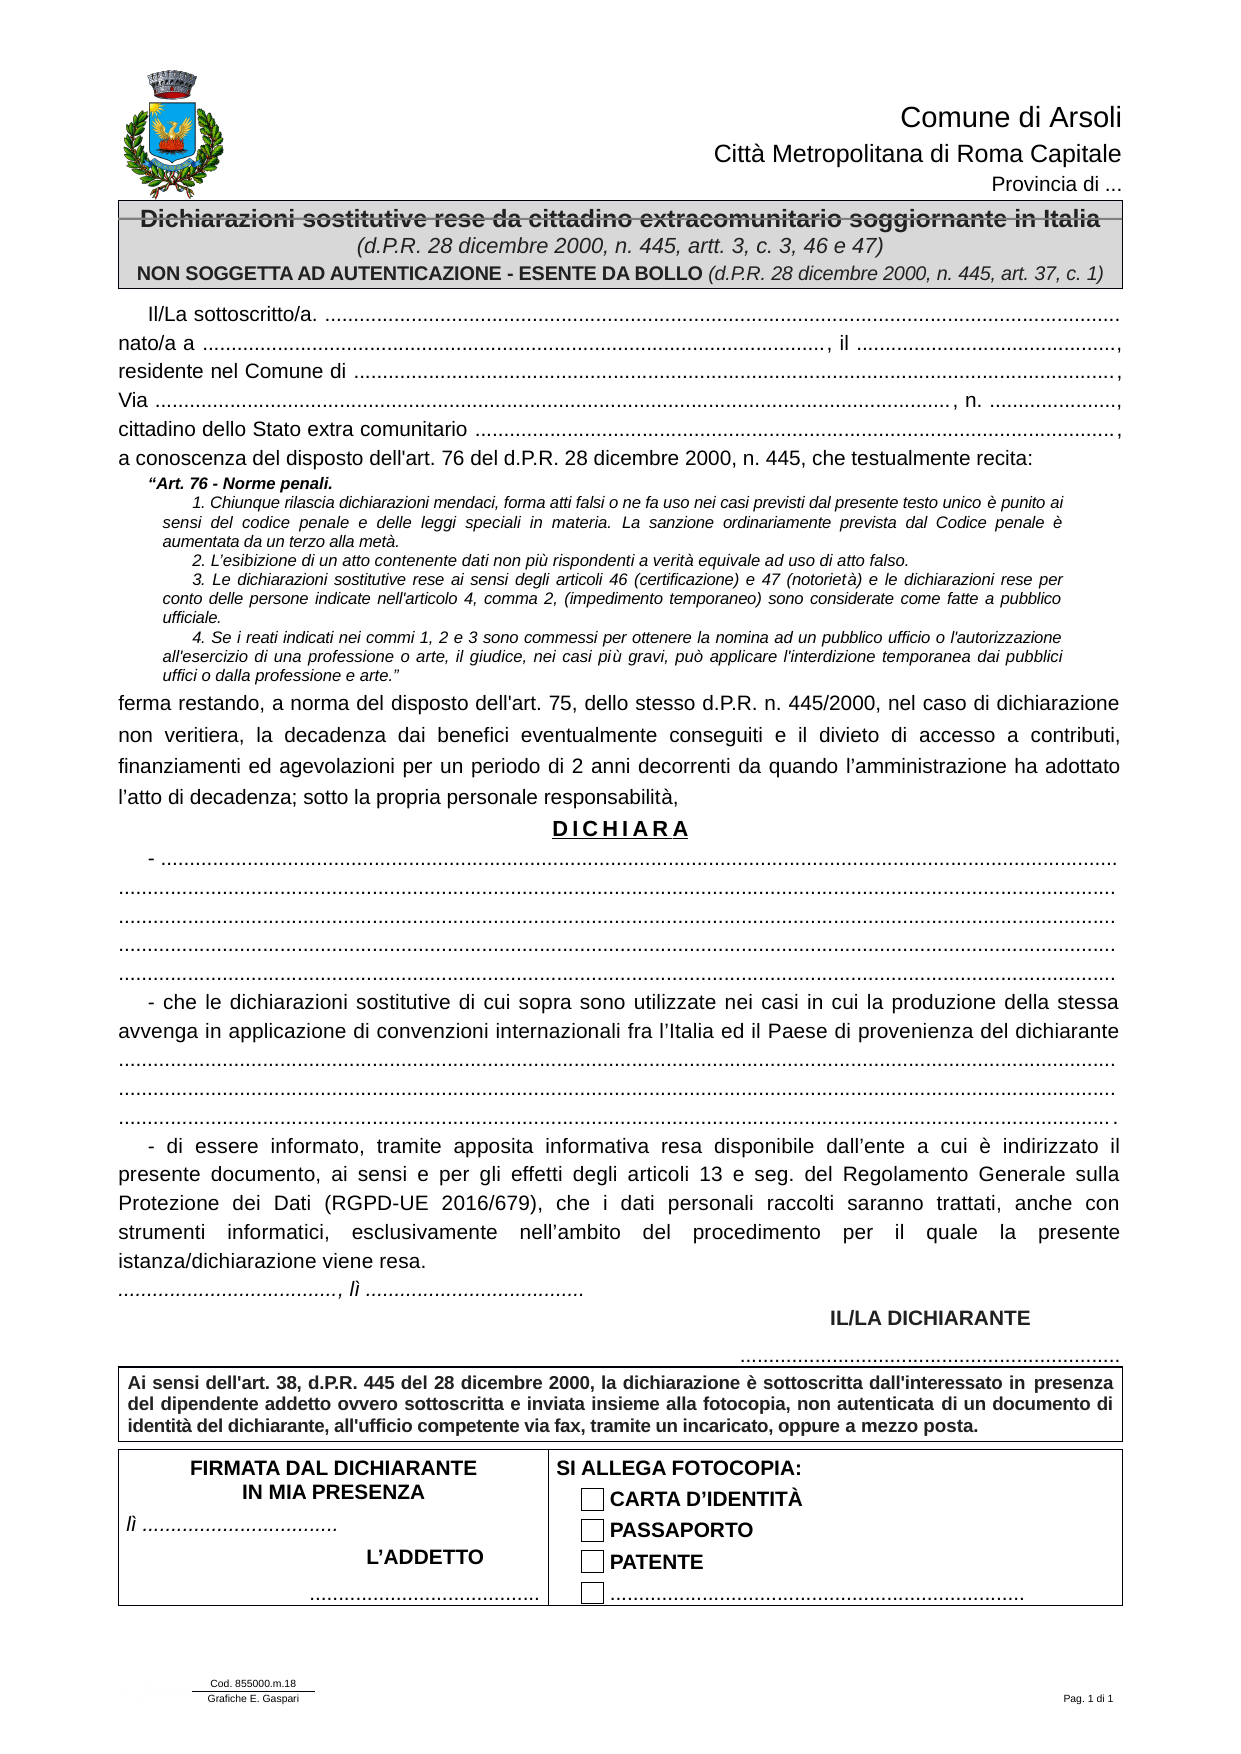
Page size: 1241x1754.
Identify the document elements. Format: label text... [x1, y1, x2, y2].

table_header FIRMATA DAL DICHIARANTE IN MIA PRESENZA lì .................................. L’ADDETTO ........................................ [119, 1450, 548, 1604]
text 3. Le dichiarazioni sostitutive rese ai sensi degli articoli 46 (certificazione) e 47 (notorietà) e le dichiarazioni rese per conto delle persone indicate nell'articolo 4, comma 2, (impedimento temporaneo) sono considerate come fatte a pubblico ufficiale. [162, 570, 1063, 627]
text ............................................................................................................................................................................. [118, 932, 1122, 956]
text IL/LA DICHIARANTE [738, 1306, 1122, 1330]
picture [122, 70, 224, 201]
text ......................................, lì ...................................... [118, 1277, 1122, 1301]
text .................................................................. [738, 1342, 1122, 1366]
text Provincia di ... [224, 172, 1122, 196]
text 1. Chiunque rilascia dichiarazioni mendaci, forma atti falsi o ne fa uso nei casi previsti dal presente testo unico è punito ai sensi del codice penale e delle leggi speciali in materia. La sanzione ordinariamente prevista dal Codice penale è aumentata da un terzo alla metà. [162, 493, 1063, 551]
table_header Dichiarazioni sostitutive rese da cittadino extracomunitario soggiornante in Italia (d.P.R. 28 dicembre 2000, n. 445, artt. 3, c. 3, 46 e 47) NON SOGGETTA AD AUTENTICAZIONE - ESENTE DA BOLLO (d.P.R. 28 dicembre 2000, n. 445, art. 37, c. 1) [119, 201, 1122, 217]
text “Art. 76 - Norme penali. [148, 474, 1093, 493]
text - di essere informato, tramite apposita informativa resa disponibile dall’ente a cui è indirizzato il presente documento, ai sensi e per gli effetti degli articoli 13 e seg. del Regolamento Generale sulla Protezione dei Dati (RGPD-UE 2016/679), che i dati personali raccolti saranno trattati, anche con strumenti informatici, esclusivamente nell’ambito del procedimento per il quale la presente istanza/dichiarazione viene resa. [118, 1133, 1122, 1272]
text 2. L’esibizione di un atto contenente dati non più rispondenti a verità equivale ad uso di atto falso. [162, 551, 1063, 570]
text ferma restando, a norma del disposto dell'art. 75, dello stesso d.P.R. n. 445/2000, nel caso di dichiarazione non veritiera, la decadenza dai benefici eventualmente conseguiti e il divieto di accesso a contributi, finanziamenti ed agevolazioni per un periodo di 2 anni decorrenti da quando l’amministrazione ha adottato l’atto di decadenza; sotto la propria personale responsabilità, [118, 691, 1122, 809]
text - ...................................................................................................................................................................... [118, 846, 1122, 870]
text Città Metropolitana di Roma Capitale [224, 139, 1122, 168]
text ............................................................................................................................................................................. [118, 875, 1122, 899]
text 4. Se i reati indicati nei commi 1, 2 e 3 sono commessi per ottenere la nomina ad un pubblico ufficio o l'autorizzazione all'esercizio di una professione o arte, il giudice, nei casi più gravi, può applicare l'interdizione temporanea dai pubblici uffici o dalla professione e arte.” [162, 627, 1063, 685]
text ............................................................................................................................................................................. [118, 903, 1122, 927]
text - che le dichiarazioni sostitutive di cui sopra sono utilizzate nei casi in cui la produzione della stessa avvenga in applicazione di convenzioni internazionali fra l’Italia ed il Paese di provenienza del dichiarante ............................................................................................................................................................................. ............................................................................................................................................................................. ............................................................................................................................................................................. [118, 990, 1122, 1129]
text Comune di Arsoli [224, 100, 1122, 134]
text DICHIARA [118, 816, 1122, 841]
table_header Dichiarazioni sostitutive rese da cittadino extracomunitario soggiornante in Italia (d.P.R. 28 dicembre 2000, n. 445, artt. 3, c. 3, 46 e 47) NON SOGGETTA AD AUTENTICAZIONE - ESENTE DA BOLLO (d.P.R. 28 dicembre 2000, n. 445, art. 37, c. 1) [119, 220, 1122, 288]
text Il/La sottoscritto/a. .......................................................................................................................................... nato/a a ............................................................................................................, il ............................................., residente nel Comune di ...................................................................................................................................., Via .........................................................................................................................................., n. ......................, cittadino dello Stato extra comunitario ..............................................................................................................., a conoscenza del disposto dell'art. 76 del d.P.R. 28 dicembre 2000, n. 445, che testualmente recita: [118, 302, 1122, 469]
text ............................................................................................................................................................................. [118, 961, 1122, 985]
table_header SI ALLEGA FOTOCOPIA: CARTA D’IDENTITÀ PASSAPORTO PATENTE ........................................................................ [549, 1450, 1122, 1604]
table_header Ai sensi dell'art. 38, d.P.R. 445 del 28 dicembre 2000, la dichiarazione è sottoscritta dall'interessato in presenza del dipendente addetto ovvero sottoscritta e inviata insieme alla fotocopia, non autenticata di un documento di identità del dichiarante, all'ufficio competente via fax, tramite un incaricato, oppure a mezzo posta. [119, 1368, 1122, 1441]
